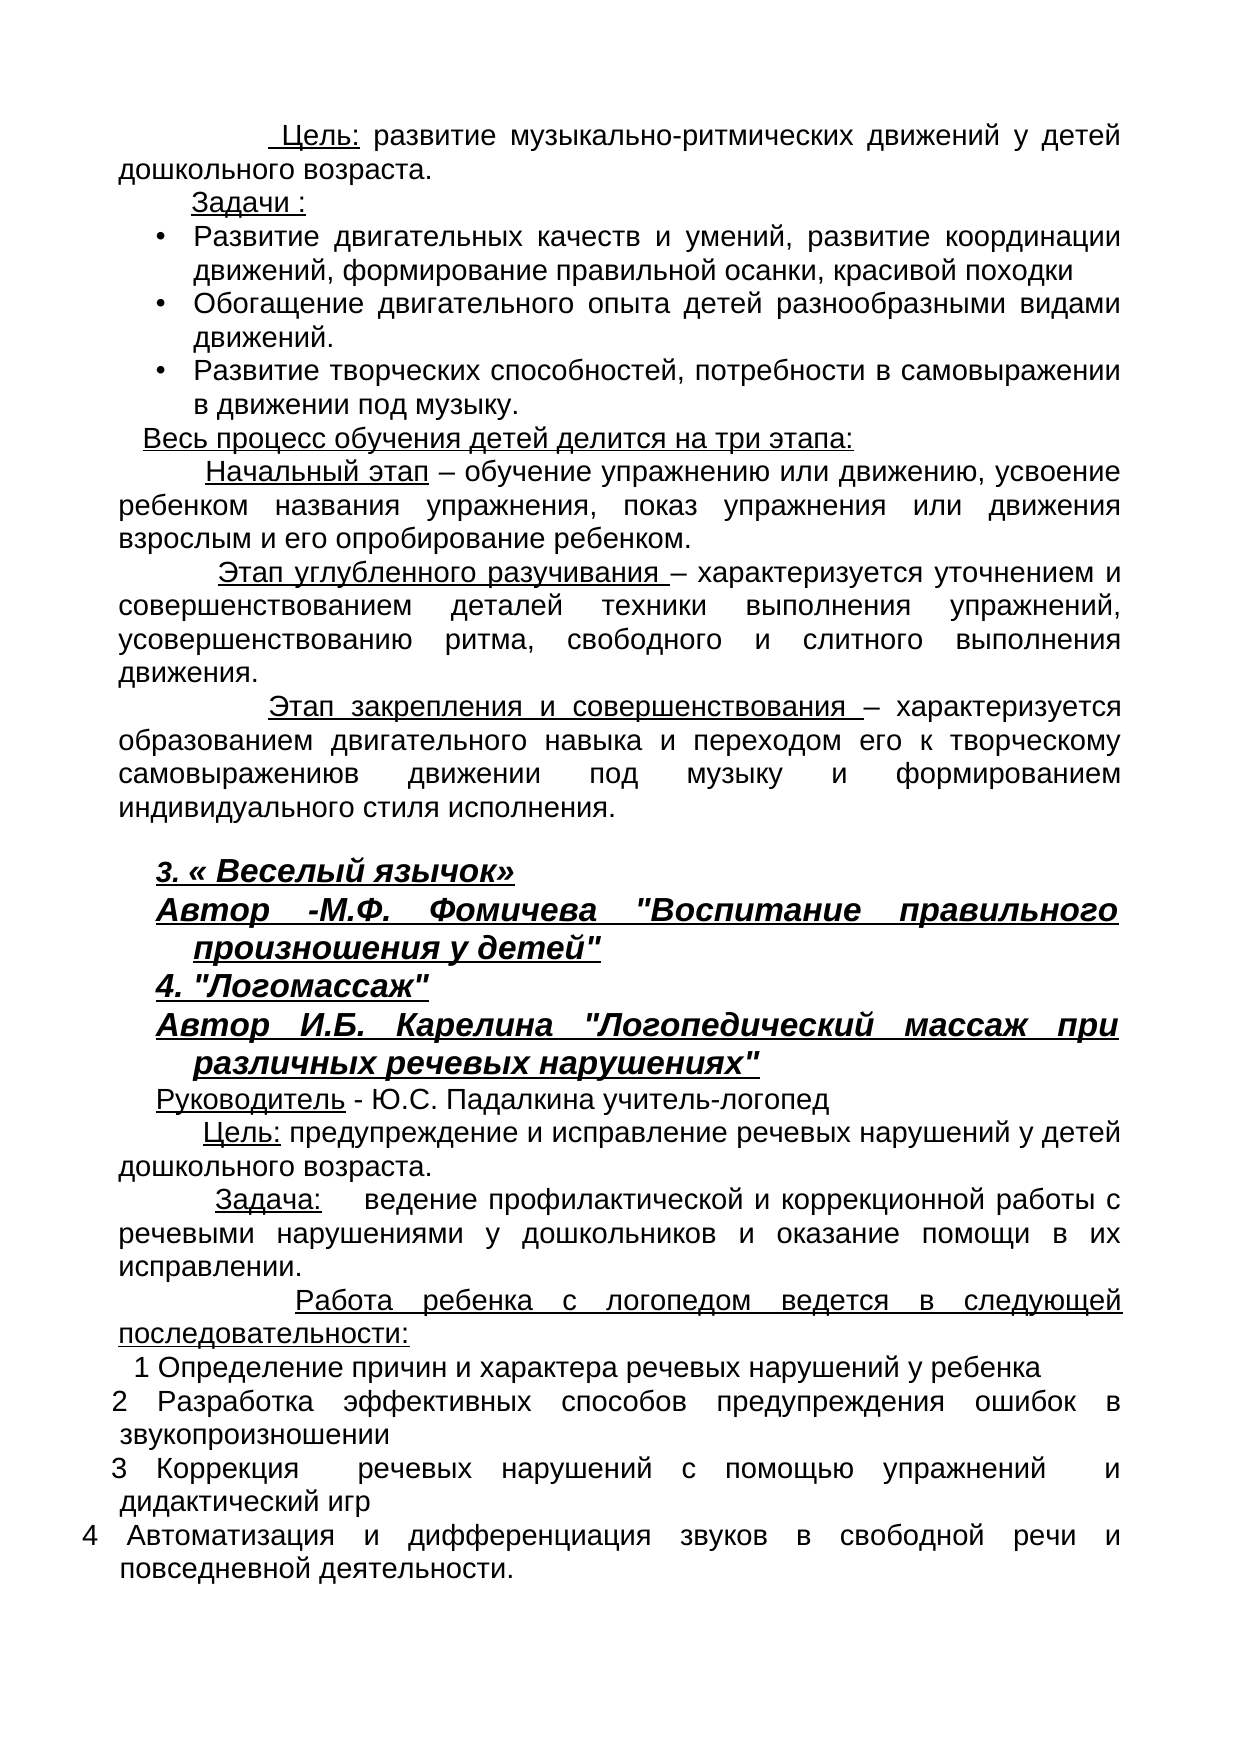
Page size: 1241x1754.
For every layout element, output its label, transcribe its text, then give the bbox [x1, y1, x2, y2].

text 4 Автоматизация и дифференциация звуков в свободной речи и повседневной деятельности. [82, 1518, 1122, 1585]
text Автор -М.Ф. Фомичева "Воспитание правильного произношения у детей" [156, 889, 1122, 966]
list Обогащение двигательного опыта детей разнообразными видами движений. [156, 286, 1122, 353]
text 2 Разработка эффективных способов предупреждения ошибок в звукопроизношении [82, 1384, 1122, 1451]
text Руководитель - Ю.С. Падалкина учитель-логопед [156, 1082, 1122, 1115]
text Цель: развитие музыкально-ритмических движений у детей дошкольного возраста. [118, 118, 1122, 185]
text 3 Коррекция речевых нарушений с помощью упражнений и дидактический игр [82, 1451, 1122, 1518]
text Работа ребенка с логопедом ведется в следующей последовательности: [118, 1283, 1122, 1350]
text Этап углубленного разучивания – характеризуется уточнением и совершенствованием деталей техники выполнения упражнений, усовершенствованию ритма, свободного и слитного выполнения движения. [118, 555, 1122, 689]
text Начальный этап – обучение упражнению или движению, усвоение ребенком названия упражнения, показ упражнения или движения взрослым и его опробирование ребенком. [118, 454, 1122, 555]
text 4. "Логомассаж" [156, 966, 1122, 1005]
text Весь процесс обучения детей делится на три этапа: [118, 421, 1122, 454]
text Автор И.Б. Карелина "Логопедический массаж при различных речевых нарушениях" [156, 1005, 1122, 1082]
text Цель: предупреждение и исправление речевых нарушений у детей дошкольного возраста. [118, 1115, 1122, 1182]
text Задачи : [118, 185, 1122, 219]
text 3. « Веселый язычок» [156, 851, 1122, 889]
text 1 Определение причин и характера речевых нарушений у ребенка [44, 1350, 1122, 1384]
text Задача: ведение профилактической и коррекционной работы с речевыми нарушениями у дошкольников и оказание помощи в их исправлении. [118, 1182, 1122, 1283]
text Этап закрепления и совершенствования – характеризуется образованием двигательного навыка и переходом его к творческому самовыражениюв движении под музыку и формированием индивидуального стиля исполнения. [118, 689, 1122, 823]
list Развитие творческих способностей, потребности в самовыражении в движении под музыку. [156, 353, 1122, 421]
list Развитие двигательных качеств и умений, развитие координации движений, формирование правильной осанки, красивой походки [156, 219, 1122, 286]
